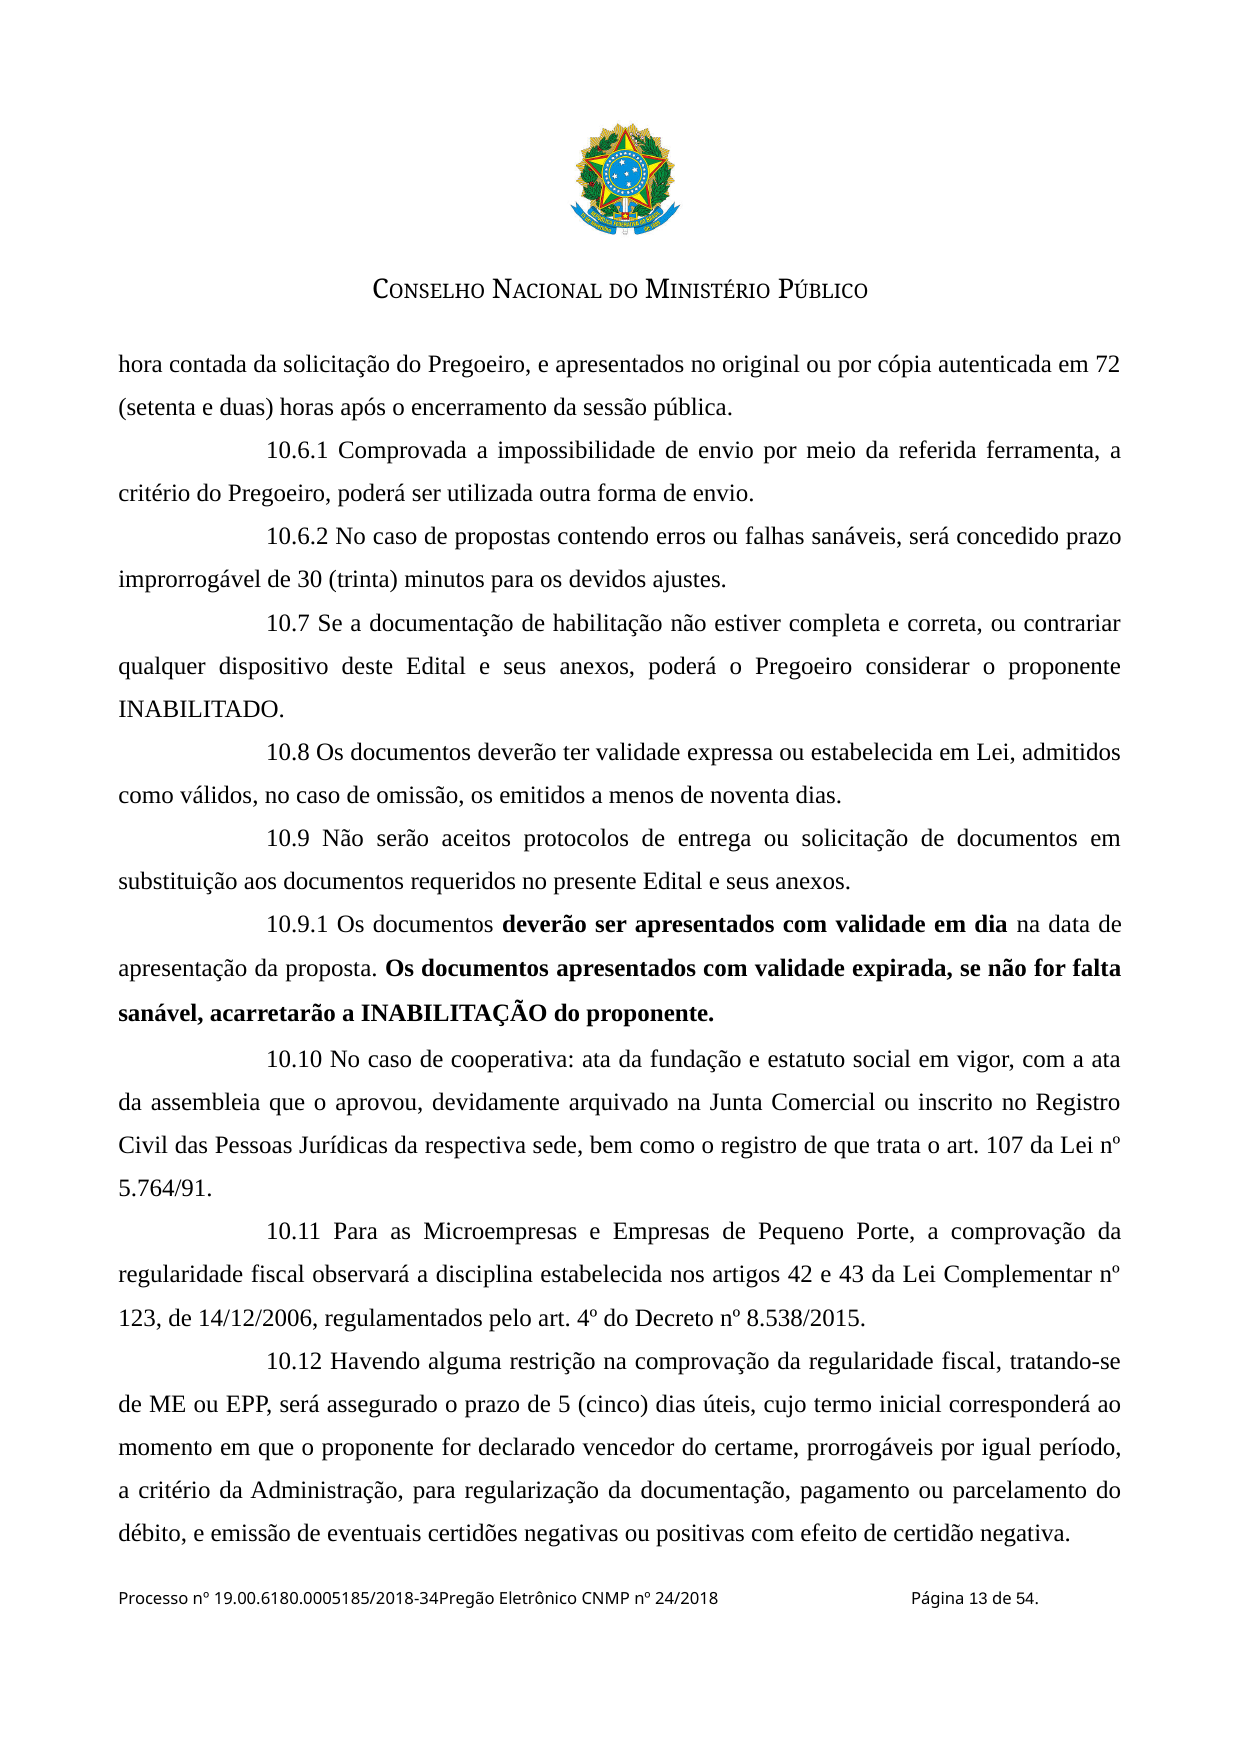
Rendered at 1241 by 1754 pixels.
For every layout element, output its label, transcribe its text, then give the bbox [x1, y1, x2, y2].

text 10.7 Se a documentação de habilitação não estiver completa e correta, ou contrariar qualquer dispositivo deste Edital e seus anexos, poderá o Pregoeiro considerar o proponente INABILITADO. [118, 608, 1122, 723]
text 10.10 No caso de cooperativa: ata da fundação e estatuto social em vigor, com a ata da assembleia que o aprovou, devidamente arquivado na Junta Comercial ou inscrito no Registro Civil das Pessoas Jurídicas da respectiva sede, bem como o registro de que trata o art. 107 da Lei nº 5.764/91. [118, 1044, 1122, 1202]
text 10.6.1 Comprovada a impossibilidade de envio por meio da referida ferramenta, a critério do Pregoeiro, poderá ser utilizada outra forma de envio. [118, 435, 1122, 507]
text hora contada da solicitação do Pregoeiro, e apresentados no original ou por cópia autenticada em 72 (setenta e duas) horas após o encerramento da sessão pública. [118, 349, 1122, 421]
text 10.8 Os documentos deverão ter validade expressa ou estabelecida em Lei, admitidos como válidos, no caso de omissão, os emitidos a menos de noventa dias. [118, 737, 1122, 809]
text 10.12 Havendo alguma restrição na comprovação da regularidade fiscal, tratando-se de ME ou EPP, será assegurado o prazo de 5 (cinco) dias úteis, cujo termo inicial corresponderá ao momento em que o proponente for declarado vencedor do certame, prorrogáveis por igual período, a critério da Administração, para regularização da documentação, pagamento ou parcelamento do débito, e emissão de eventuais certidões negativas ou positivas com efeito de certidão negativa. [118, 1346, 1122, 1547]
text 10.6.2 No caso de propostas contendo erros ou falhas sanáveis, será concedido prazo improrrogável de 30 (trinta) minutos para os devidos ajustes. [118, 521, 1122, 593]
text 10.11 Para as Microempresas e Empresas de Pequeno Porte, a comprovação da regularidade fiscal observará a disciplina estabelecida nos artigos 42 e 43 da Lei Complementar nº 123, de 14/12/2006, regulamentados pelo art. 4º do Decreto nº 8.538/2015. [118, 1216, 1122, 1331]
text 10.9.1 Os documentos deverão ser apresentados com validade em dia na data de apresentação da proposta. Os documentos apresentados com validade expirada, se não for falta sanável, acarretarão a INABILITAÇÃO do proponente. [118, 909, 1122, 1028]
text 10.9 Não serão aceitos protocolos de entrega ou solicitação de documentos em substituição aos documentos requeridos no presente Edital e seus anexos. [118, 823, 1122, 895]
